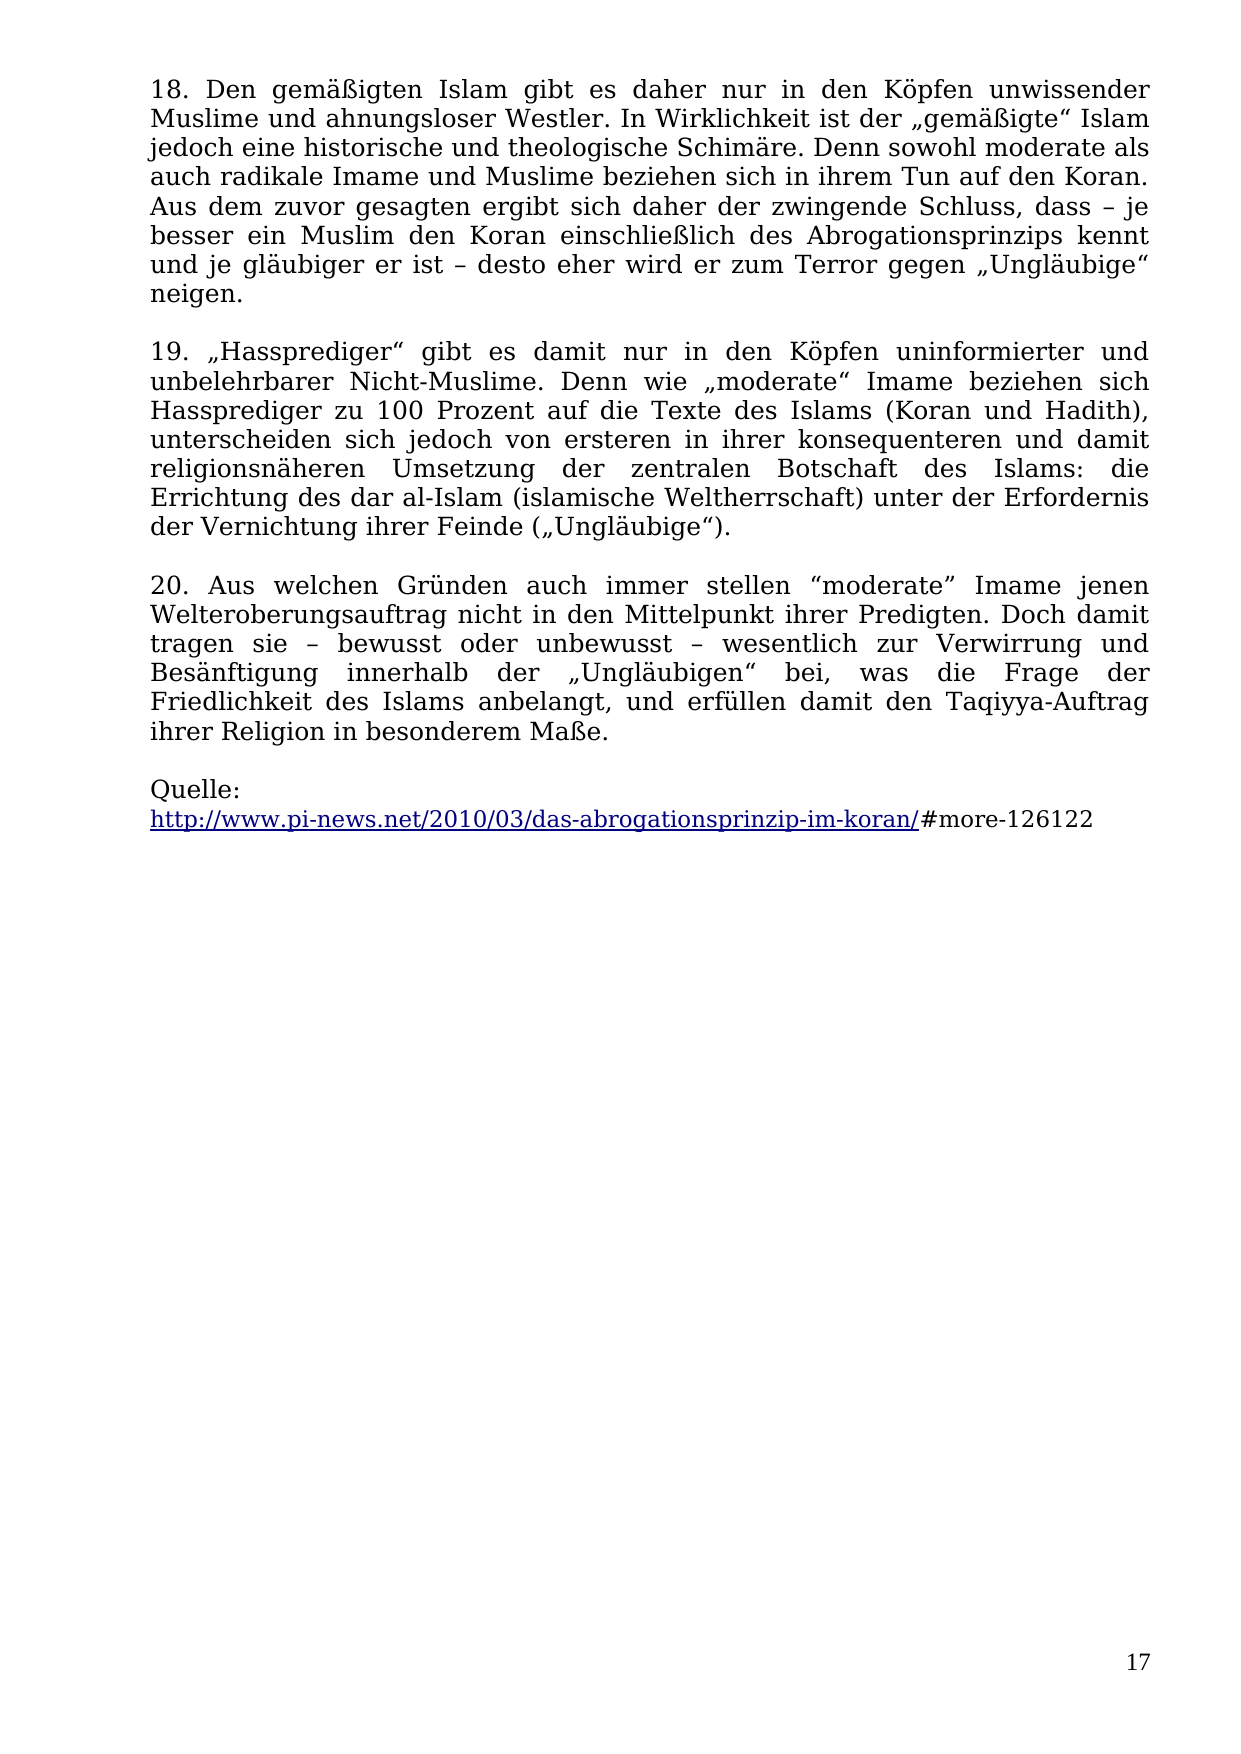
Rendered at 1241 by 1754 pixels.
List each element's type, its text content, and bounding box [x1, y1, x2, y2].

text 19. „Hassprediger“ gibt es damit nur in den Köpfen uninformierter und unbelehrbarer Nicht-Muslime. Denn wie „moderate“ Imame beziehen sich Hassprediger zu 100 Prozent auf die Texte des Islams (Koran und Hadith), unterscheiden sich jedoch von ersteren in ihrer konsequenteren und damit religionsnäheren Umsetzung der zentralen Botschaft des Islams: die Errichtung des dar al-Islam (islamische Weltherrschaft) unter der Erfordernis der Vernichtung ihrer Feinde („Ungläubige“). [150, 337, 1151, 542]
text 20. Aus welchen Gründen auch immer stellen “moderate” Imame jenen Welteroberungsauftrag nicht in den Mittelpunkt ihrer Predigten. Doch damit tragen sie – bewusst oder unbewusst – wesentlich zur Verwirrung und Besänftigung innerhalb der „Ungläubigen“ bei, was die Frage der Friedlichkeit des Islams anbelangt, und erfüllen damit den Taqiyya-Auftrag ihrer Religion in besonderem Maße. [150, 571, 1151, 746]
text 18. Den gemäßigten Islam gibt es daher nur in den Köpfen unwissender Muslime und ahnungsloser Westler. In Wirklichkeit ist der „gemäßigte“ Islam jedoch eine historische und theologische Schimäre. Denn sowohl moderate als auch radikale Imame und Muslime beziehen sich in ihrem Tun auf den Koran. Aus dem zuvor gesagten ergibt sich daher der zwingende Schluss, dass – je besser ein Muslim den Koran einschließlich des Abrogationsprinzips kennt und je gläubiger er ist – desto eher wird er zum Terror gegen „Ungläubige“ neigen. [150, 75, 1151, 308]
text Quelle: http://www.pi-news.net/2010/03/das-abrogationsprinzip-im-koran/#more-126122 [150, 775, 1151, 833]
